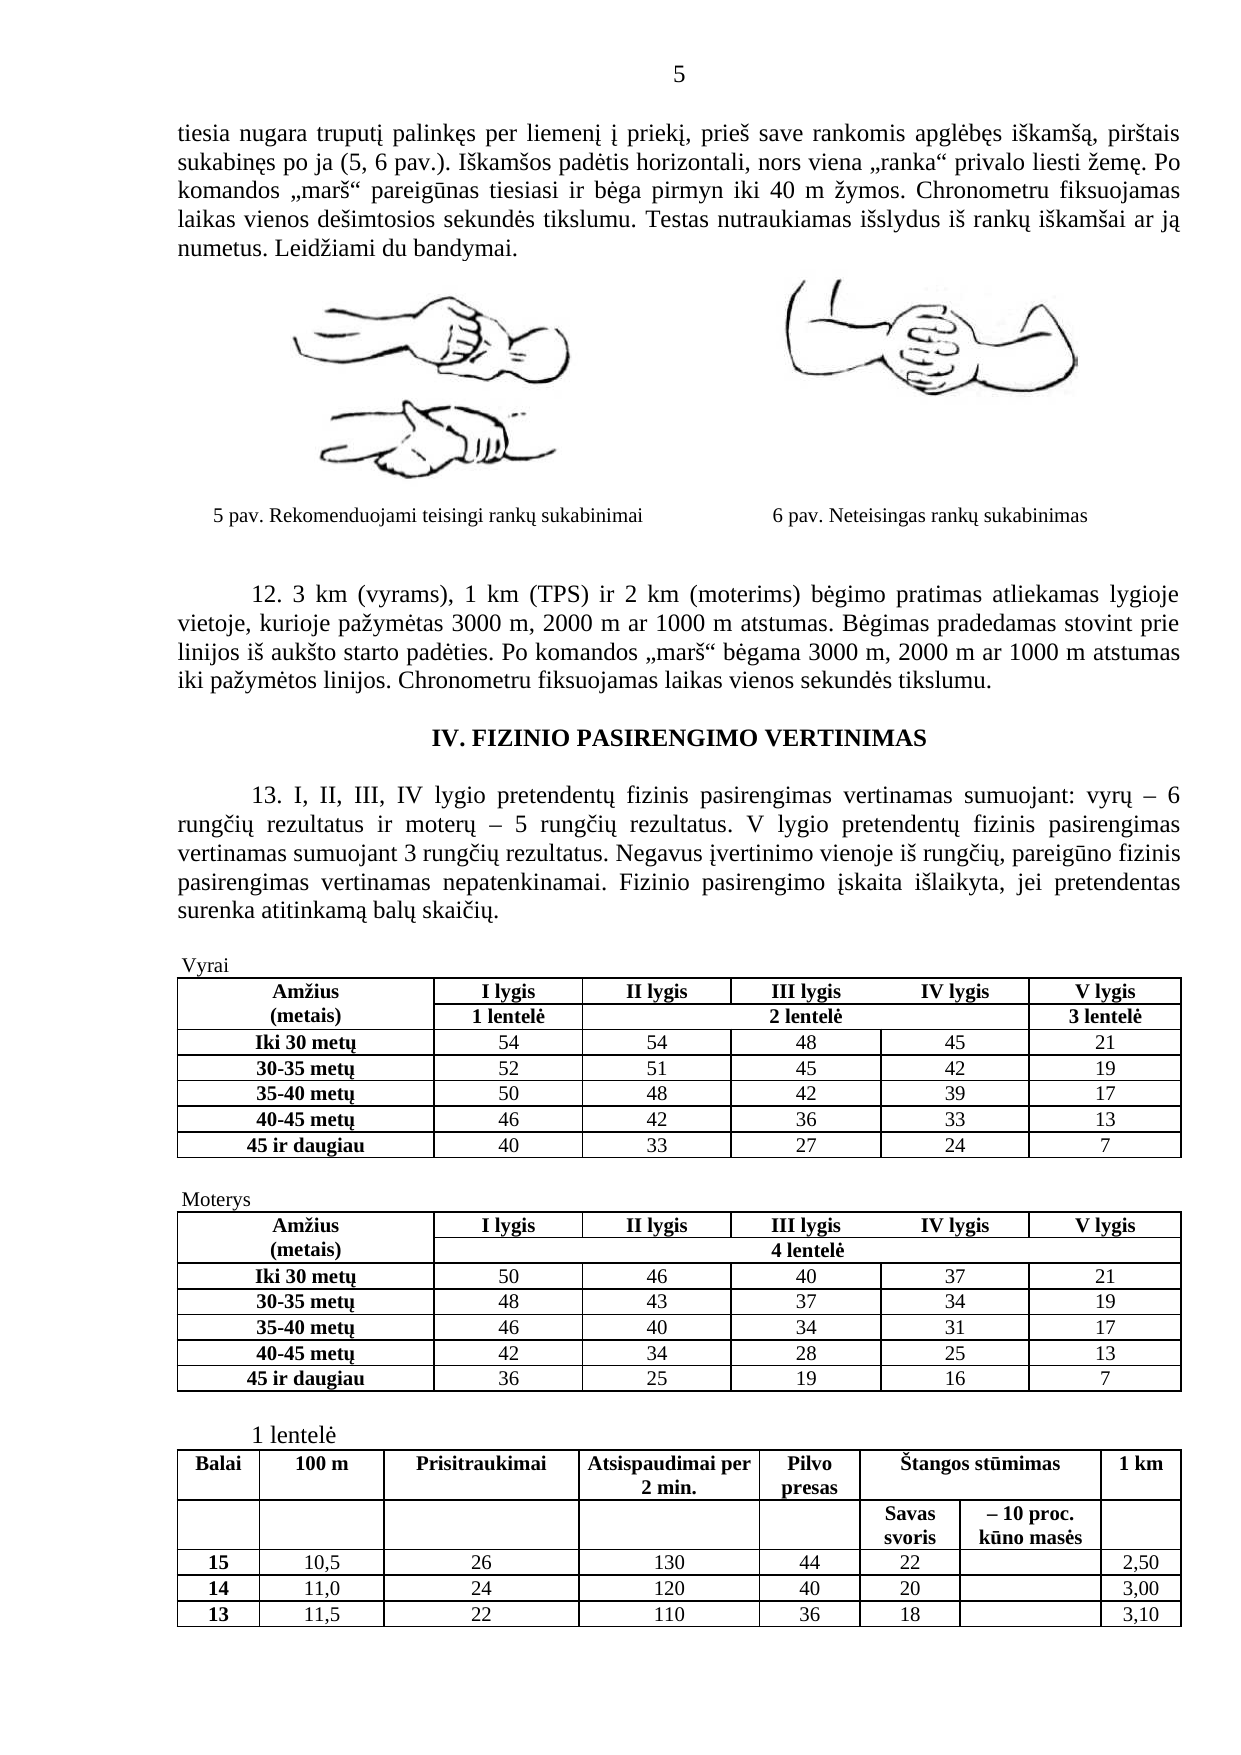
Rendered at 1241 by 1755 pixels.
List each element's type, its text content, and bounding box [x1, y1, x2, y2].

table_cell 42 [578, 1341, 582, 1365]
table_header Prisitraukimai [385, 1451, 578, 1499]
table_cell 25 [583, 1366, 587, 1390]
table_cell 50 [578, 1264, 582, 1288]
table_cell [580, 1501, 759, 1549]
table_cell 36 [578, 1366, 582, 1390]
table_header Štangos stūmimas [861, 1451, 1100, 1499]
table_header 100 m [260, 1451, 383, 1499]
table_cell 6 pav. Neteisingas rankų sukabinimas [679, 503, 1181, 551]
table_cell 40 [583, 1315, 587, 1339]
table_cell 48 [583, 1081, 587, 1105]
table_cell [260, 1501, 383, 1549]
table_cell 22 [574, 1602, 578, 1626]
table_cell 11,5 [260, 1602, 264, 1626]
table_cell 10,5 [260, 1550, 264, 1574]
table_cell 26 [574, 1550, 578, 1574]
table_header Balai [178, 1451, 259, 1499]
table_header [606, 262, 679, 502]
table_cell 46 [583, 1264, 587, 1288]
table_cell 54 [583, 1030, 587, 1054]
text 1 lentelė [177, 1421, 1181, 1449]
text tiesia nugara truputį palinkęs per liemenį į priekį, prieš save rankomis apglėbęs iškamšą, pirštais sukabinęs po ja (5, 6 pav.). Iškamšos padėtis horizontali, nors viena „ranka“ privalo liesti žemę. Po komandos „marš“ pareigūnas tiesiasi ir bėga pirmyn iki 40 m žymos. Chronometru fiksuojamas laikas vienos dešimtosios sekundės tikslumu. Testas nutraukiamas išslydus iš rankų iškamšai ar ją numetus. Leidžiami du bandymai. [177, 118, 1181, 262]
table_cell 13 [255, 1602, 259, 1626]
table_cell 33 [583, 1133, 587, 1157]
table_cell 50 [578, 1081, 582, 1105]
table_cell 52 [578, 1056, 582, 1080]
table_cell 54 [578, 1030, 582, 1054]
table_cell [178, 1501, 259, 1549]
table_cell [1102, 1501, 1180, 1549]
table_cell [385, 1501, 578, 1549]
table_header [679, 262, 1181, 502]
table_cell 51 [583, 1056, 587, 1080]
table_cell 11,0 [379, 1576, 383, 1600]
table_cell 24 [574, 1576, 578, 1600]
text 12. 3 km (vyrams), 1 km (TPS) ir 2 km (moterims) bėgimo pratimas atliekamas lygioje vietoje, kurioje pažymėtas 3000 m, 2000 m ar 1000 m atstumas. Bėgimas pradedamas stovint prie linijos iš aukšto starto padėties. Po komandos „marš“ bėgama 3000 m, 2000 m ar 1000 m atstumas iki pažymėtos linijos. Chronometru fiksuojamas laikas vienos sekundės tikslumu. [177, 579, 1181, 694]
table_header [177, 262, 250, 502]
table_cell Amžius (metais) [178, 979, 433, 1028]
table_cell 48 [578, 1290, 582, 1313]
table_cell 43 [583, 1290, 587, 1313]
text IV. FIZINIO PASIRENGIMO VERTINIMAS [177, 723, 1181, 752]
table_cell 11,5 [379, 1602, 383, 1626]
table_cell 15 [255, 1550, 259, 1574]
table_cell [760, 1501, 859, 1549]
table_cell Amžius (metais) [178, 1213, 433, 1262]
table_cell 40 [578, 1133, 582, 1157]
table_cell 5 pav. Rekomenduojami teisingi rankų sukabinimai [177, 503, 679, 551]
table_cell 46 [578, 1107, 582, 1131]
text 13. I, II, III, IV lygio pretendentų fizinis pasirengimas vertinamas sumuojant: vyrų – 6 rungčių rezultatus ir moterų – 5 rungčių rezultatus. V lygio pretendentų fizinis pasirengimas vertinamas sumuojant 3 rungčių rezultatus. Negavus įvertinimo vienoje iš rungčių, pareigūno fizinis pasirengimas vertinamas nepatenkinamai. Fizinio pasirengimo įskaita išlaikyta, jei pretendentas surenka atitinkamą balų skaičių. [177, 781, 1181, 924]
table_cell 110 [755, 1602, 759, 1626]
table_cell 10,5 [379, 1550, 383, 1574]
table_cell 120 [755, 1576, 759, 1600]
table_cell 46 [578, 1315, 582, 1339]
table_cell 14 [255, 1576, 259, 1600]
table_cell 11,0 [260, 1576, 264, 1600]
table_cell 130 [755, 1550, 759, 1574]
table_cell 34 [583, 1341, 587, 1365]
table_header 1 km [1102, 1451, 1180, 1499]
table_cell 42 [583, 1107, 587, 1131]
